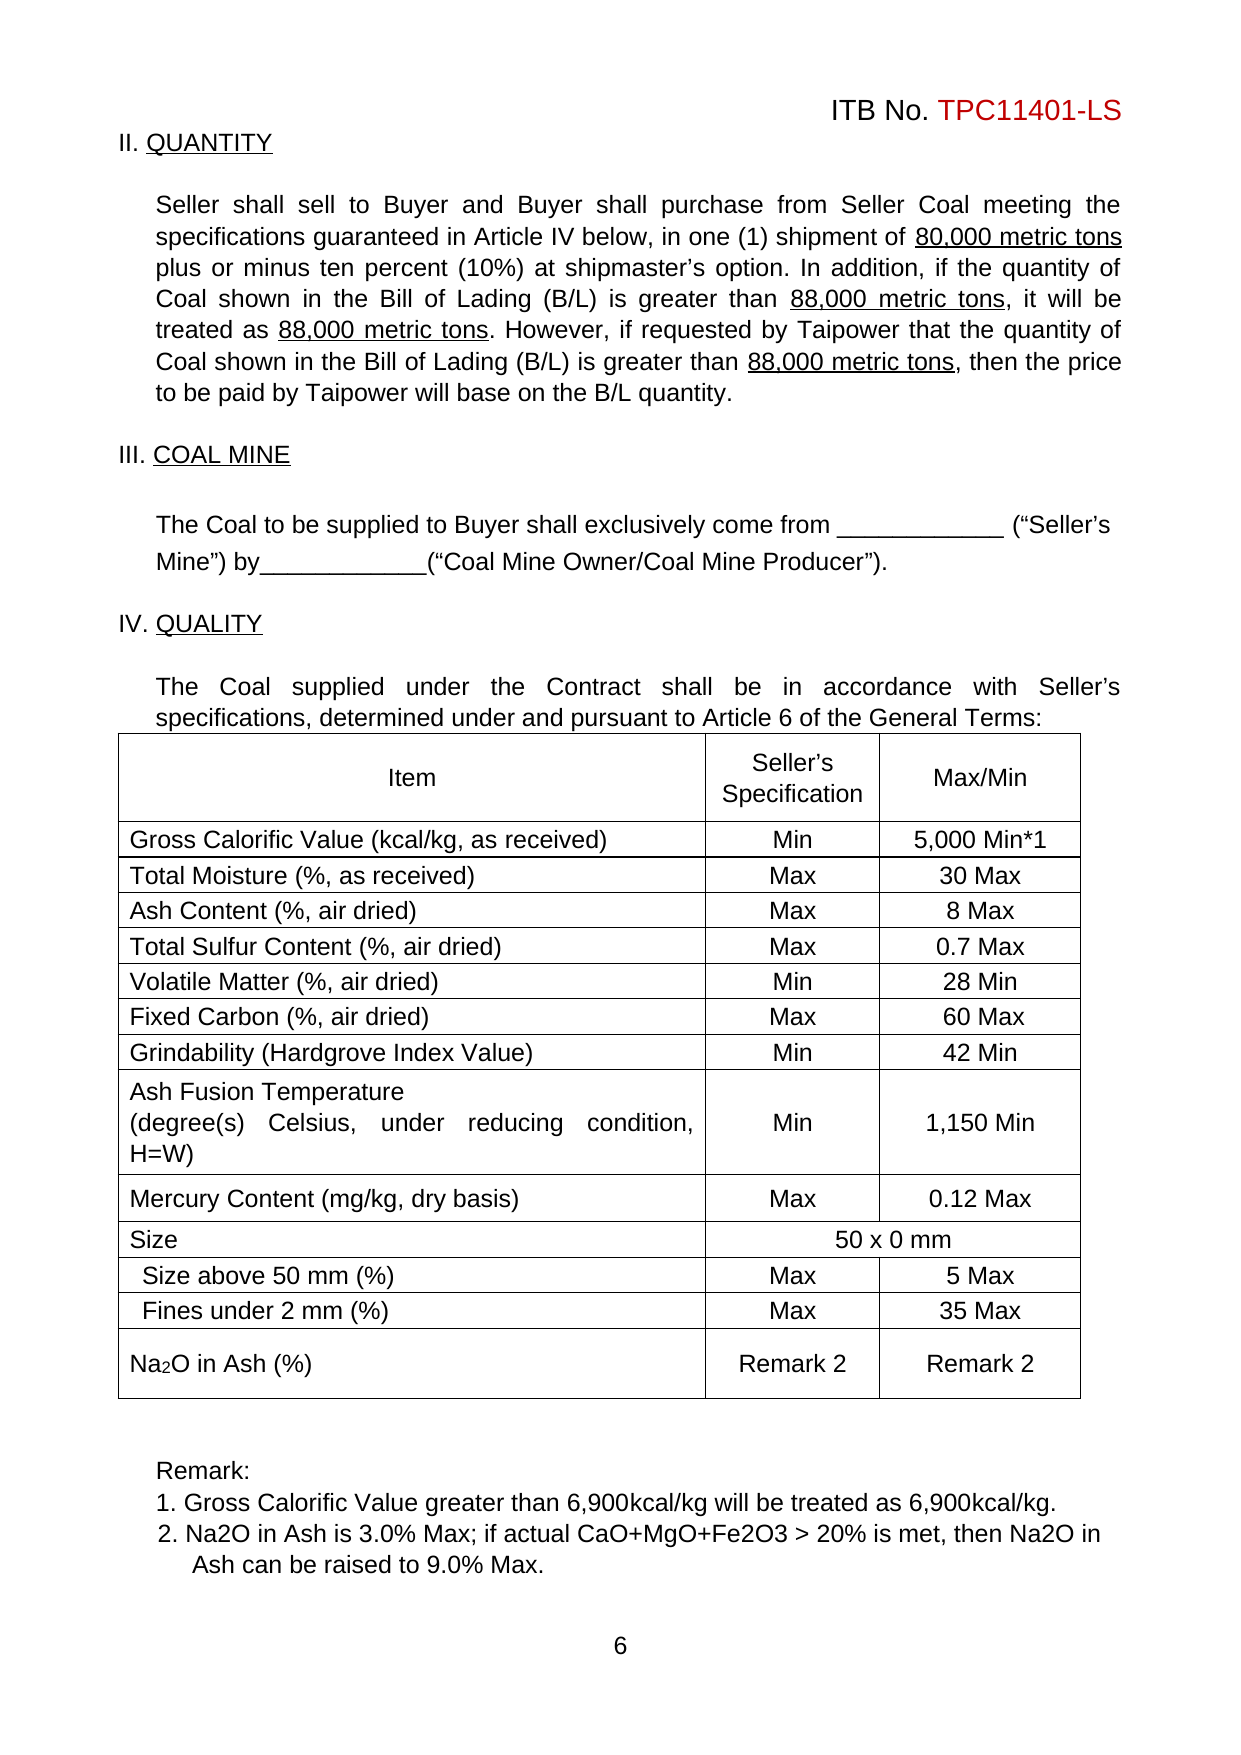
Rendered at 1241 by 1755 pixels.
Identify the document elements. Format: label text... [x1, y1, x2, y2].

text The Coal supplied under the Contract shall be in accordance with Seller’s specifications, determined under and pursuant to Article 6 of the General Terms: [155, 670, 1122, 732]
text IV. QUALITY [118, 607, 1122, 639]
table_cell Max [706, 1175, 879, 1221]
table_cell Fixed Carbon (%, air dried) [119, 999, 705, 1033]
table_cell 30 Max [880, 858, 1080, 892]
table_cell Ash Fusion Temperature (degree(s) Celsius, under reducing condition, H=W) [119, 1070, 705, 1174]
table_cell Min [706, 964, 879, 998]
text III. COAL MINE [118, 439, 1122, 470]
text 1. Gross Calorific Value greater than 6,900kcal/kg will be treated as 6,900kcal/kg. [156, 1486, 1122, 1517]
text II. QUANTITY [118, 126, 1122, 157]
table_cell Size [119, 1222, 705, 1257]
table_cell Volatile Matter (%, air dried) [119, 964, 705, 998]
table_header Seller’s Specification [706, 734, 879, 821]
table_cell 0.12 Max [880, 1175, 1080, 1221]
table_cell Max [706, 1258, 879, 1292]
table_cell Size above 50 mm (%) [119, 1258, 705, 1292]
table_cell Max [706, 1293, 879, 1327]
table_cell Max [706, 893, 879, 927]
table_cell Total Sulfur Content (%, air dried) [119, 928, 705, 963]
text Remark: [156, 1455, 1122, 1486]
table_cell Max [706, 928, 879, 963]
table_cell Max [706, 858, 879, 892]
table_cell 5,000 Min*1 [880, 822, 1080, 856]
table_cell Gross Calorific Value (kcal/kg, as received) [119, 822, 705, 856]
table_cell 60 Max [880, 999, 1080, 1033]
table_header Max/Min [880, 734, 1080, 821]
table_cell Min [706, 1035, 879, 1069]
table_cell 42 Min [880, 1035, 1080, 1069]
table_cell 8 Max [880, 893, 1080, 927]
text 2. Na2O in Ash is 3.0% Max; if actual CaO+MgO+Fe2O3 > 20% is met, then Na2O in Ash can be raised to 9.0% Max. [157, 1517, 1122, 1580]
table_cell 28 Min [880, 964, 1080, 998]
table_cell 5 Max [880, 1258, 1080, 1292]
table_cell 0.7 Max [880, 928, 1080, 963]
table_cell Grindability (Hardgrove Index Value) [119, 1035, 705, 1069]
table_cell Total Moisture (%, as received) [119, 858, 705, 892]
table_cell 35 Max [880, 1293, 1080, 1327]
text Seller shall sell to Buyer and Buyer shall purchase from Seller Coal meeting the specifications guaranteed in Article IV below, in one (1) shipment of 80,000 metric tons plus or minus ten percent (10%) at shipmaster’s option. In addition, if the quantity of Coal shown in the Bill of Lading (B/L) is greater than 88,000 metric tons, it will be treated as 88,000 metric tons. However, if requested by Taipower that the quantity of Coal shown in the Bill of Lading (B/L) is greater than 88,000 metric tons, then the price to be paid by Taipower will base on the B/L quantity. [155, 189, 1122, 407]
table_cell Min [706, 1070, 879, 1174]
table_cell Max [706, 999, 879, 1033]
table_cell Remark 2 [880, 1329, 1080, 1397]
table_cell Ash Content (%, air dried) [119, 893, 705, 927]
text The Coal to be supplied to Buyer shall exclusively come from ____________ (“Seller’s Mine”) by____________(“Coal Mine Owner/Coal Mine Producer”). [156, 501, 1122, 576]
table_cell 1,150 Min [880, 1070, 1080, 1174]
table_header Item [119, 734, 705, 821]
table_cell Min [706, 822, 879, 856]
table_cell Remark 2 [706, 1329, 879, 1397]
table_cell Mercury Content (mg/kg, dry basis) [119, 1175, 705, 1221]
table_cell Fines under 2 mm (%) [119, 1293, 705, 1327]
table_cell 50 x 0 mm [706, 1222, 1080, 1257]
table_cell Na2O in Ash (%) [119, 1329, 705, 1397]
